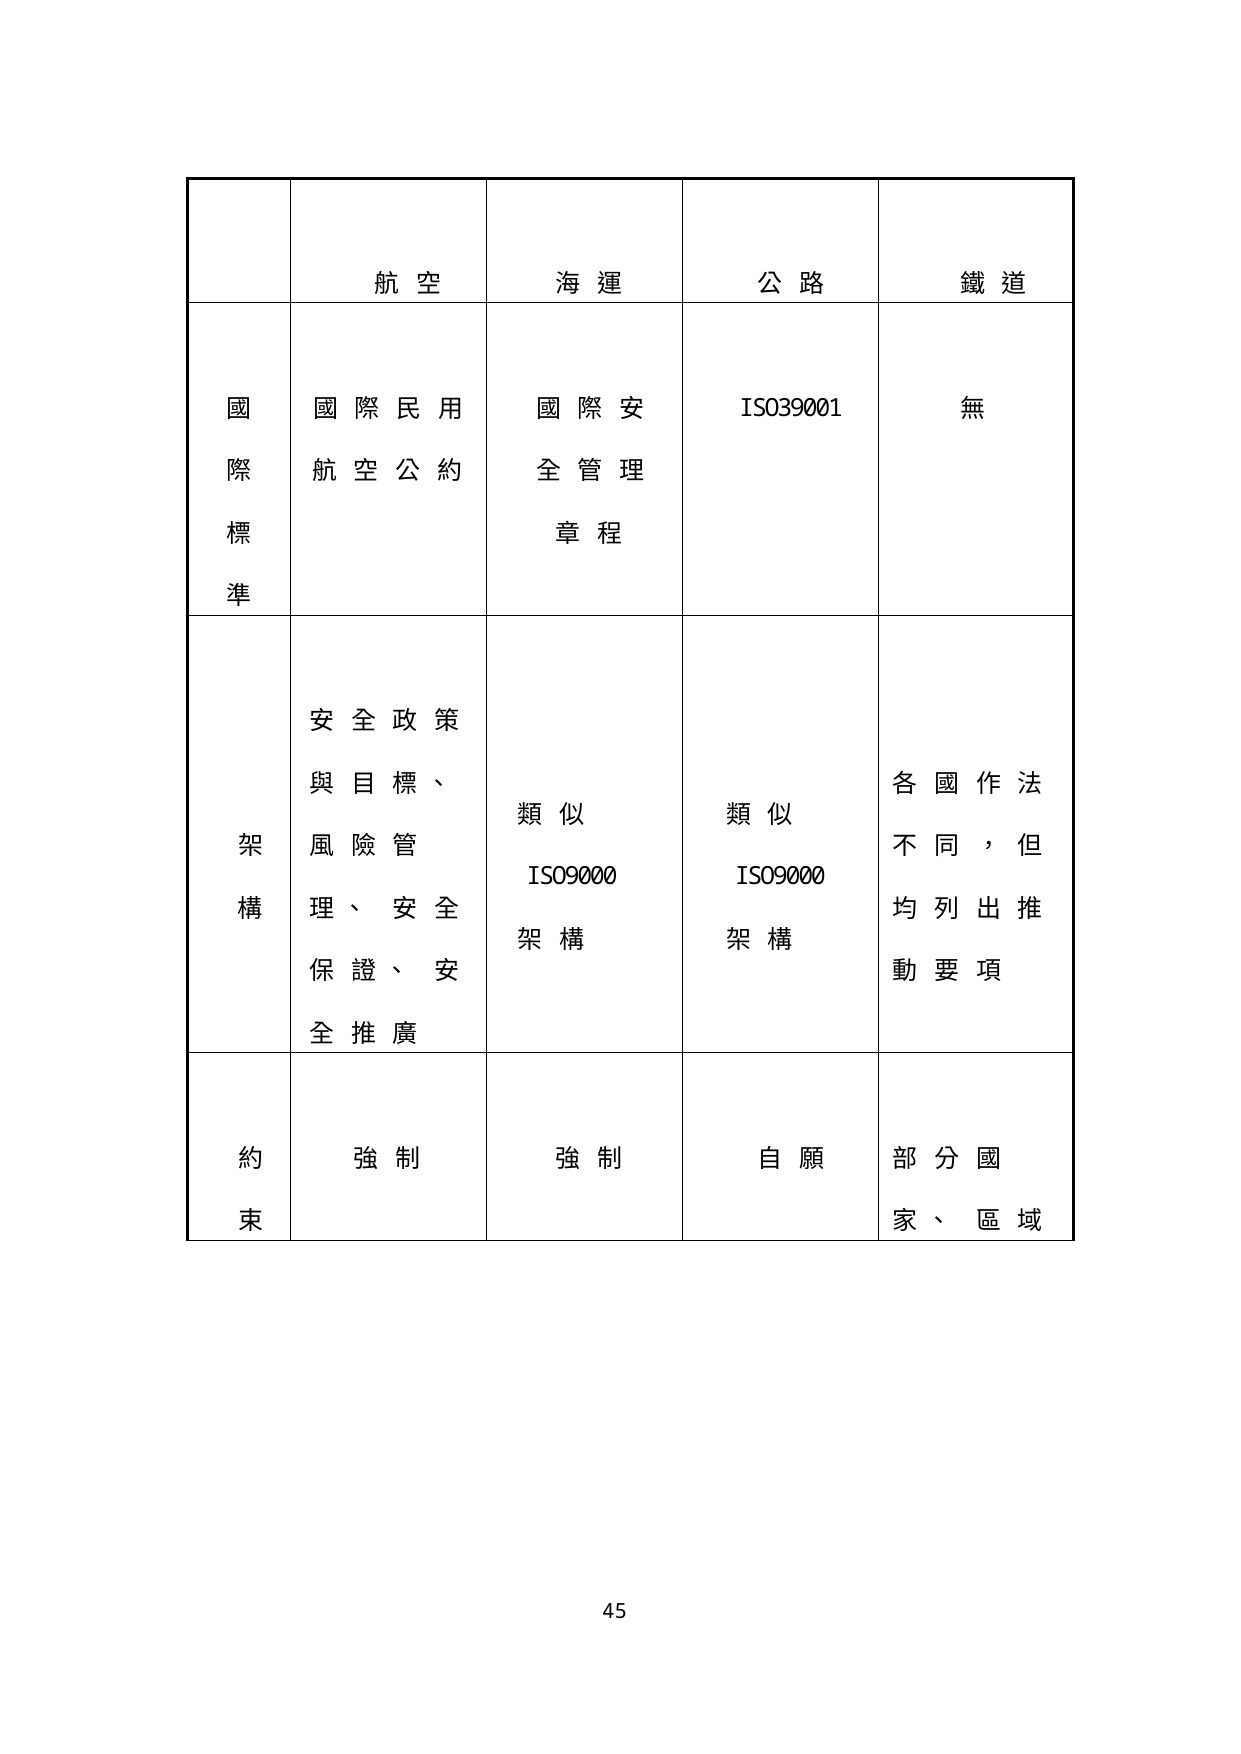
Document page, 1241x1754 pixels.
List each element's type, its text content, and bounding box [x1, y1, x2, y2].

table_cell 安全政策與目標、風險管理、安全保證、安全推廣 [291, 616, 486, 1052]
table_cell 國際安全管理章程 [487, 303, 682, 615]
table_cell 約束 [189, 1053, 290, 1240]
table_cell 強制 [291, 1053, 486, 1240]
table_cell 強制 [487, 1053, 682, 1240]
table_cell 部分國家、區域 [879, 1053, 1072, 1240]
table_header [189, 180, 290, 302]
table_cell 架構 [189, 616, 290, 1052]
table_cell 類似ISO9000架構 [487, 616, 682, 1052]
table_header 公路 [683, 180, 878, 302]
table_cell 自願 [683, 1053, 878, 1240]
table_cell 類似ISO9000架構 [683, 616, 878, 1052]
table_cell 國際標準 [189, 303, 290, 615]
table_cell 各國作法不同，但均列出推動要項 [879, 616, 1072, 1052]
table_header 海運 [487, 180, 682, 302]
table_header 航空 [291, 180, 486, 302]
table_header 鐵道 [879, 180, 1072, 302]
table_cell 無 [879, 303, 1072, 615]
table_cell 國際民用航空公約 [291, 303, 486, 615]
table_cell ISO39001 [683, 303, 878, 615]
